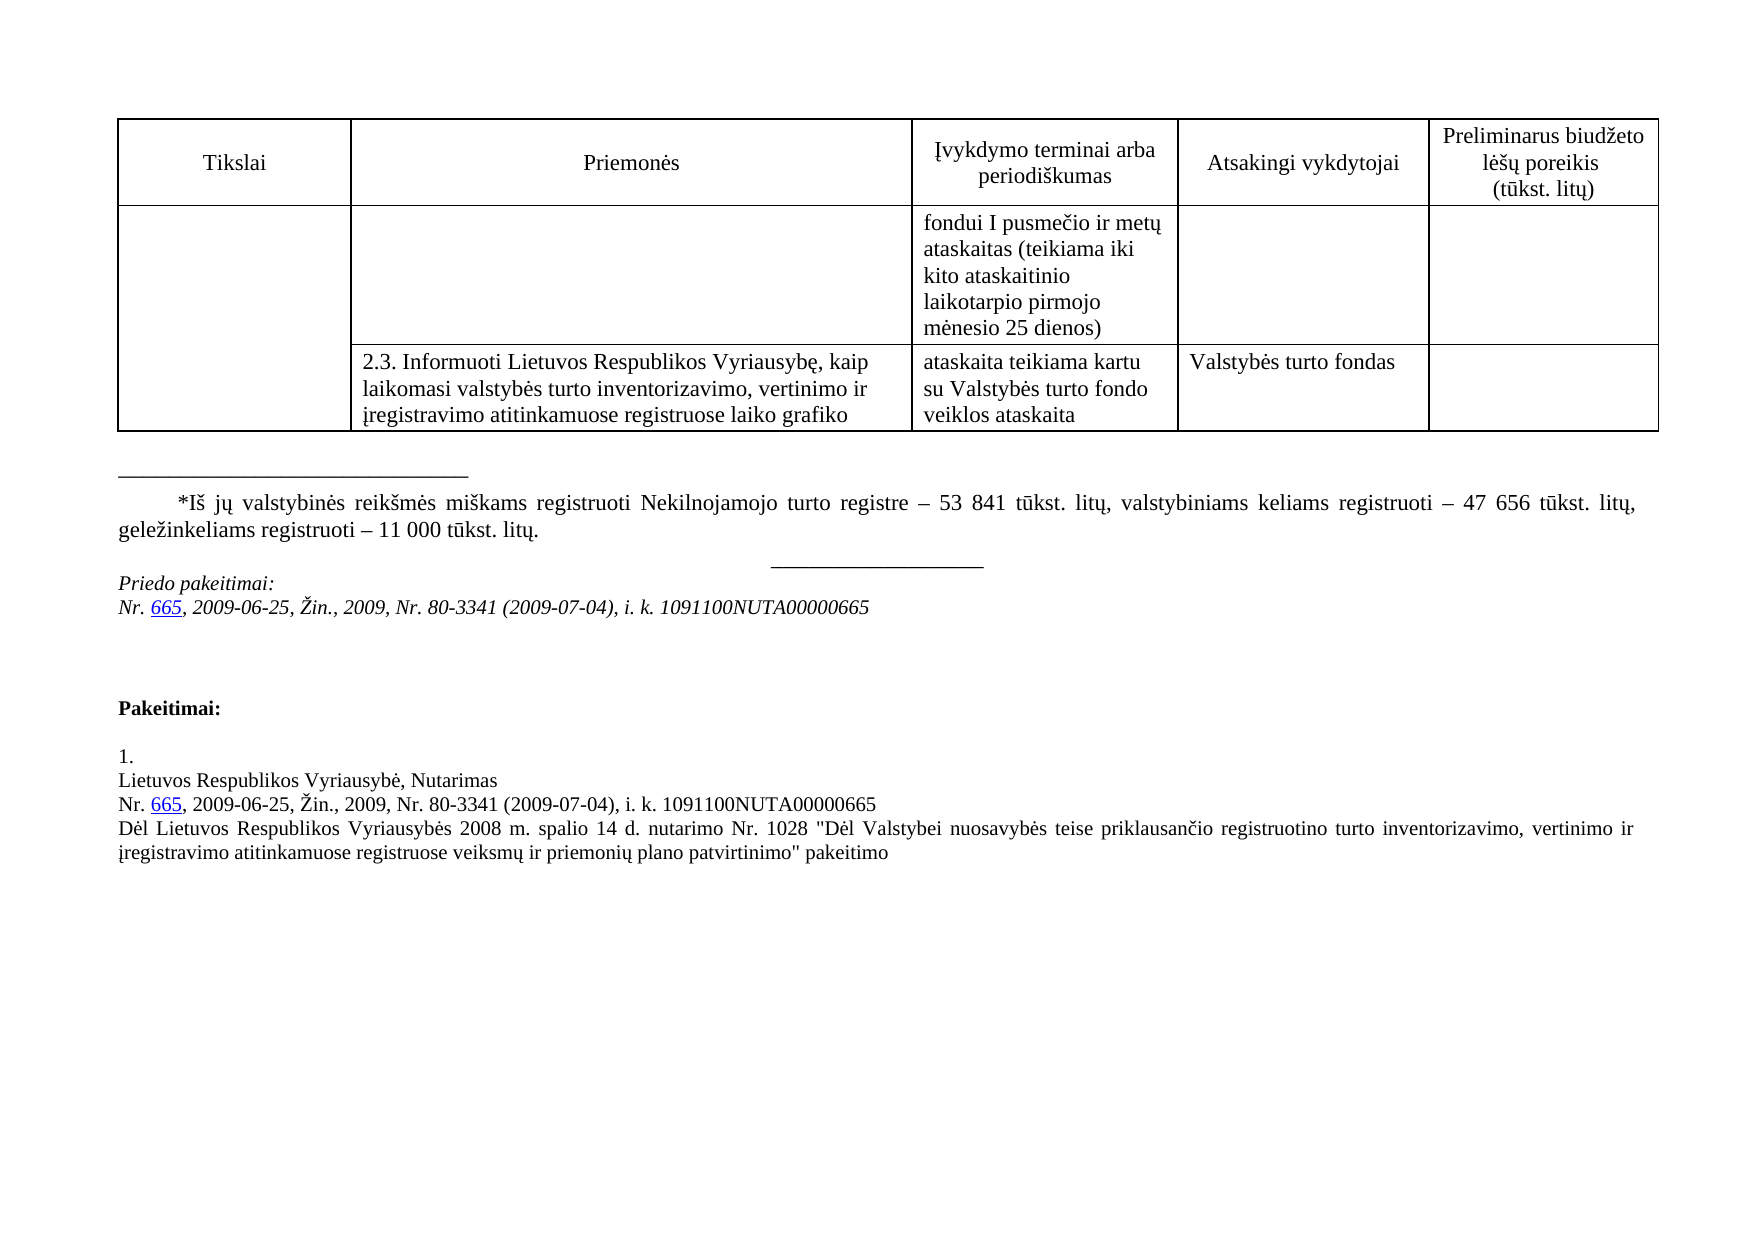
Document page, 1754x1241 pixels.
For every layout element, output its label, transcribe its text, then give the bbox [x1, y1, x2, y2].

text Nr. 665, 2009-06-25, Žin., 2009, Nr. 80-3341 (2009-07-04), i. k. 1091100NUTA00000665 [118, 595, 1636, 619]
table_cell [119, 206, 350, 430]
text Pakeitimai: [118, 696, 1636, 720]
text Priedo pakeitimai: [118, 571, 1636, 595]
table_cell [352, 206, 911, 344]
text Nr. 665, 2009-06-25, Žin., 2009, Nr. 80-3341 (2009-07-04), i. k. 1091100NUTA00000665 [118, 792, 1636, 816]
table_header Priemonės [352, 120, 911, 204]
text _________________ [118, 542, 1636, 571]
text –––––––––––––––––––––––––––– [118, 461, 1636, 489]
table_cell Valstybės turto fondas [1179, 345, 1428, 430]
text *Iš jų valstybinės reikšmės miškams registruoti Nekilnojamojo turto registre – 53 841 tūkst. litų, valstybiniams keliams registruoti – 47 656 tūkst. litų, geležinkeliams registruoti – 11 000 tūkst. litų. [118, 489, 1636, 542]
text Dėl Lietuvos Respublikos Vyriausybės 2008 m. spalio 14 d. nutarimo Nr. 1028 "Dėl Valstybei nuosavybės teise priklausančio registruotino turto inventorizavimo, vertinimo ir įregistravimo atitinkamuose registruose veiksmų ir priemonių plano patvirtinimo" pakeitimo [118, 816, 1636, 864]
text Lietuvos Respublikos Vyriausybė, Nutarimas [118, 768, 1636, 792]
table_cell 2.3. Informuoti Lietuvos Respublikos Vyriausybę, kaip laikomasi valstybės turto inventorizavimo, vertinimo ir įregistravimo atitinkamuose registruose laiko grafiko [352, 345, 911, 430]
table_cell [1430, 206, 1658, 344]
table_header Tikslai [119, 120, 350, 204]
table_header Įvykdymo terminai arba periodiškumas [913, 120, 1177, 204]
table_cell ataskaita teikiama kartu su Valstybės turto fondo veiklos ataskaita [913, 345, 1177, 430]
table_header Atsakingi vykdytojai [1179, 120, 1428, 204]
table_header Preliminarus biudžeto lėšų poreikis (tūkst. litų) [1430, 120, 1658, 204]
table_cell [1430, 345, 1658, 430]
text 1. [118, 744, 1636, 768]
table_cell fondui I pusmečio ir metų ataskaitas (teikiama iki kito ataskaitinio laikotarpio pirmojo mėnesio 25 dienos) [913, 206, 1177, 344]
table_cell [1179, 206, 1428, 344]
